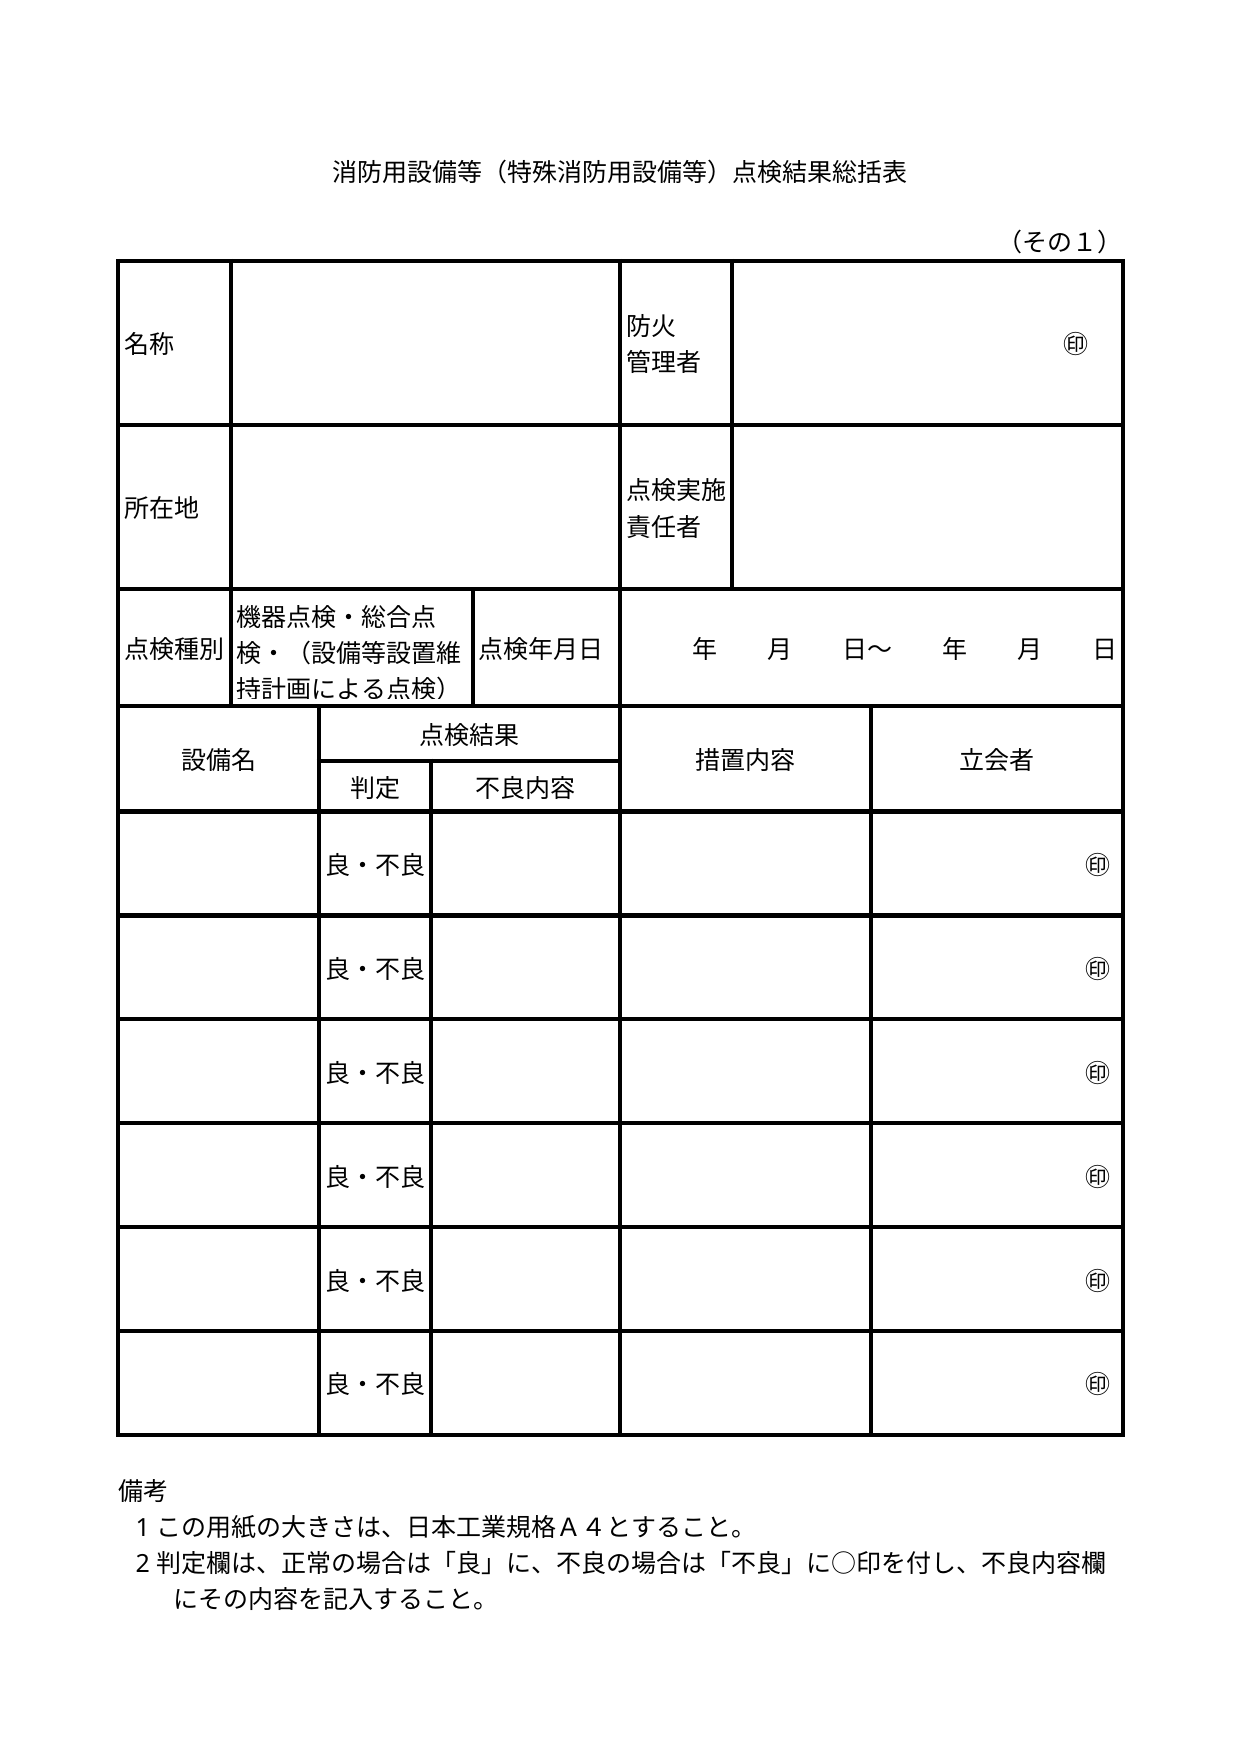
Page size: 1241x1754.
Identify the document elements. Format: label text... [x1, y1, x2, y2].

table_cell [433, 1021, 618, 1121]
table_cell 所在地 [120, 427, 229, 587]
table_cell 不良内容 [433, 763, 618, 809]
table_cell [120, 1229, 317, 1329]
table_cell [873, 918, 1072, 1017]
table_cell [120, 1125, 317, 1225]
table_header 名称 [120, 263, 229, 423]
table_cell [622, 918, 869, 1017]
table_header [233, 263, 618, 423]
table_cell ㊞ [1072, 918, 1121, 1017]
table_header 防火 管理者 [622, 263, 730, 423]
list この用紙の大きさは、日本工業規格Ａ４とすること。 [135, 1507, 1111, 1544]
text 消防用設備等（特殊消防用設備等）点検結果総括表 [118, 152, 1122, 188]
table_cell 点検結果 [321, 708, 618, 758]
table_cell [433, 918, 618, 1017]
table_header ㊞ [1057, 263, 1121, 423]
table_cell [433, 814, 618, 913]
table_cell [734, 427, 1121, 587]
table_cell 年 月 日～ 年 月 日 [622, 591, 1121, 704]
table_cell [873, 1125, 1072, 1225]
table_cell [873, 814, 1072, 913]
table_cell 設備名 [120, 708, 317, 809]
table_cell [433, 1125, 618, 1225]
table_header [734, 263, 1057, 423]
table_cell [233, 427, 618, 587]
table_cell 点検実施責任者 [622, 427, 730, 587]
list 判定欄は、正常の場合は「良」に、不良の場合は「不良」に○印を付し、不良内容欄にその内容を記入すること。 [135, 1544, 1111, 1616]
table_cell 措置内容 [622, 708, 869, 809]
table_cell ㊞ [1072, 1021, 1121, 1121]
table_cell [433, 1333, 618, 1433]
table_cell [120, 1333, 317, 1433]
table_cell [873, 1333, 1072, 1433]
table_cell 良・不良 [321, 1021, 429, 1121]
table_cell 良・不良 [321, 1125, 429, 1225]
text 備考 [118, 1471, 1122, 1507]
table_cell [622, 814, 869, 913]
table_cell 点検種別 [120, 591, 229, 704]
text （その１） [118, 222, 1122, 259]
table_cell 機器点検・総合点検・（設備等設置維持計画による点検） [233, 591, 471, 704]
table_cell ㊞ [1072, 814, 1121, 913]
table_cell [120, 1021, 317, 1121]
table_cell [873, 1021, 1072, 1121]
table_cell [120, 814, 317, 913]
table_cell [120, 918, 317, 1017]
table_cell [622, 1229, 869, 1329]
table_cell 良・不良 [321, 1333, 429, 1433]
table_cell ㊞ [1072, 1333, 1121, 1433]
table_cell 良・不良 [321, 918, 429, 1017]
table_cell 点検年月日 [475, 591, 618, 704]
table_cell [433, 1229, 618, 1329]
table_cell 良・不良 [321, 1229, 429, 1329]
table_cell 判定 [321, 763, 429, 809]
table_cell 立会者 [873, 708, 1121, 809]
table_cell [622, 1021, 869, 1121]
table_cell [622, 1125, 869, 1225]
table_cell [873, 1229, 1072, 1329]
table_cell 良・不良 [321, 814, 429, 913]
table_cell ㊞ [1072, 1125, 1121, 1225]
table_cell ㊞ [1072, 1229, 1121, 1329]
table_cell [622, 1333, 869, 1433]
